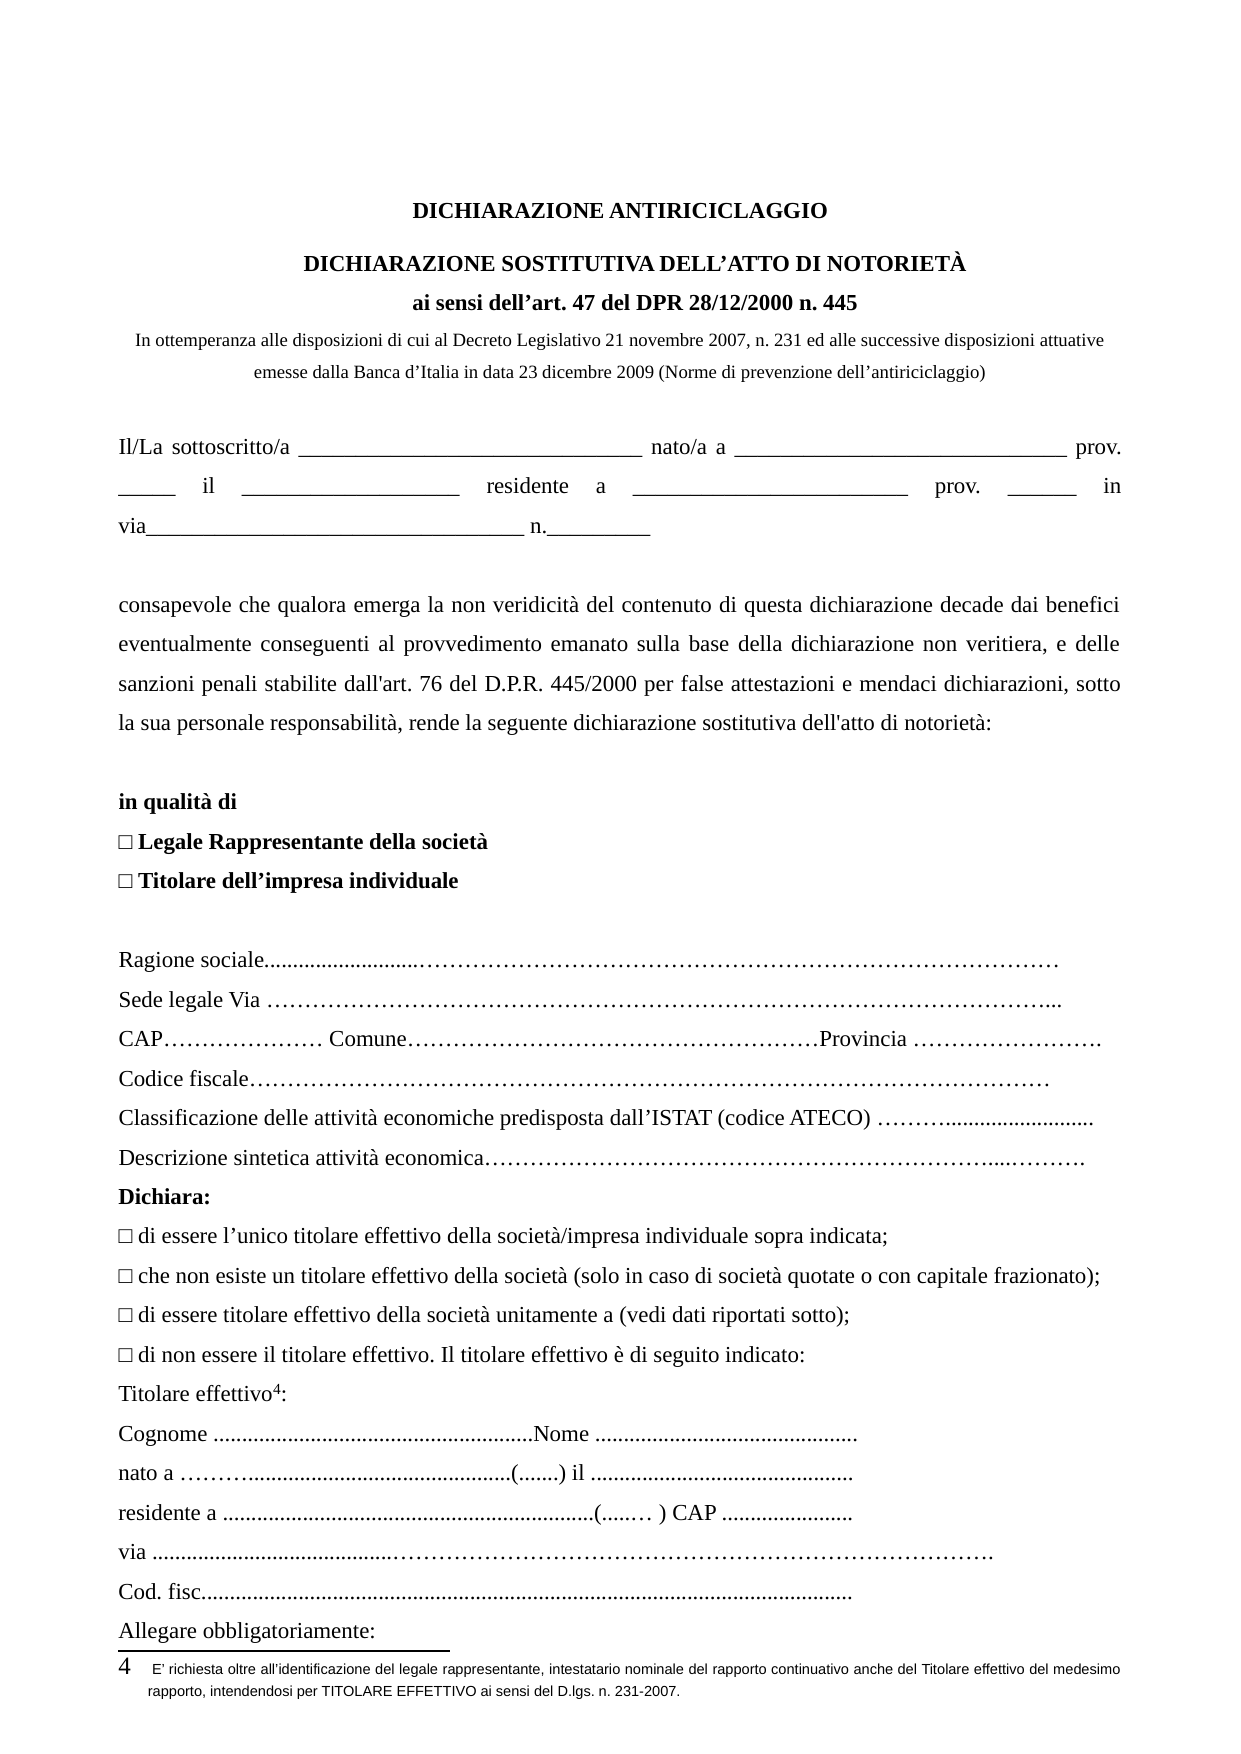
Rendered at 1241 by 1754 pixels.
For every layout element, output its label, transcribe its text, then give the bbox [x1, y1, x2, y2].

text Ragione sociale...........................………………………………………………………………………… [118, 946, 1122, 972]
text CAP………………… Comune………………………………………………Provincia ……………………. [118, 1025, 1122, 1051]
text DICHIARAZIONE ANTIRICICLAGGIO [118, 197, 1122, 223]
text consapevole che qualora emerga la non veridicità del contenuto di questa dichiarazione decade dai benefici eventualmente conseguenti al provvedimento emanato sulla base della dichiarazione non veritiera, e delle sanzioni penali stabilite dall'art. 76 del D.P.R. 445/2000 per false attestazioni e mendaci dichiarazioni, sotto la sua personale responsabilità, rende la seguente dichiarazione sostitutiva dell'atto di notorietà: [118, 591, 1122, 736]
text □ di non essere il titolare effettivo. Il titolare effettivo è di seguito indicato: [118, 1341, 1122, 1367]
text nato a ………..............................................(.......) il .............................................. [118, 1459, 1122, 1486]
text Cod. fisc.................................................................................................................. [118, 1578, 1122, 1604]
text Titolare effettivo: [118, 1380, 1122, 1407]
text □ di essere titolare effettivo della società unitamente a (vedi dati riportati sotto); [118, 1301, 1122, 1328]
text □ Titolare dell’impresa individuale [118, 867, 1122, 893]
text Sede legale Via …………………………………………………………………………………………... [118, 986, 1122, 1012]
text DICHIARAZIONE SOSTITUTIVA DELL’ATTO DI NOTORIETÀ [148, 250, 1122, 276]
text Cognome ........................................................Nome .............................................. [118, 1420, 1122, 1446]
text Codice fiscale…………………………………………………………………………………………… [118, 1064, 1122, 1091]
text Descrizione sintetica attività economica…………………………………………………………....………. [118, 1143, 1122, 1170]
text Classificazione delle attività economiche predisposta dall’ISTAT (codice ATECO) ……….......................... [118, 1104, 1122, 1130]
text In ottemperanza alle disposizioni di cui al Decreto Legislativo 21 novembre 2007, n. 231 ed alle successive disposizioni attuative emesse dalla Banca d’Italia in data 23 dicembre 2009 (Norme di prevenzione dell’antiriciclaggio) [118, 329, 1122, 383]
text in qualità di [118, 788, 1122, 814]
text residente a .................................................................(.....… ) CAP ....................... [118, 1499, 1122, 1525]
text Il/La sottoscritto/a ______________________________ nato/a a _____________________________ prov. _____ il ___________________ residente a ________________________ prov. ______ in via_________________________________ n._________ [118, 433, 1122, 538]
list E’ richiesta oltre all’identificazione del legale rappresentante, intestatario nominale del rapporto continuativo anche del Titolare effettivo del medesimo rapporto, intendendosi per TITOLARE EFFETTIVO ai sensi del D.lgs. n. 231-2007. [118, 1651, 1122, 1699]
text Allegare obbligatoriamente: [118, 1617, 1122, 1644]
text □ che non esiste un titolare effettivo della società (solo in caso di società quotate o con capitale frazionato); [118, 1262, 1122, 1288]
text □ di essere l’unico titolare effettivo della società/impresa individuale sopra indicata; [118, 1222, 1122, 1249]
text via ..........................................……………………………………………………………………. [118, 1538, 1122, 1565]
text ai sensi dell’art. 47 del DPR 28/12/2000 n. 445 [148, 289, 1122, 316]
text □ Legale Rappresentante della società [118, 828, 1122, 854]
text Dichiara: [118, 1183, 1122, 1209]
